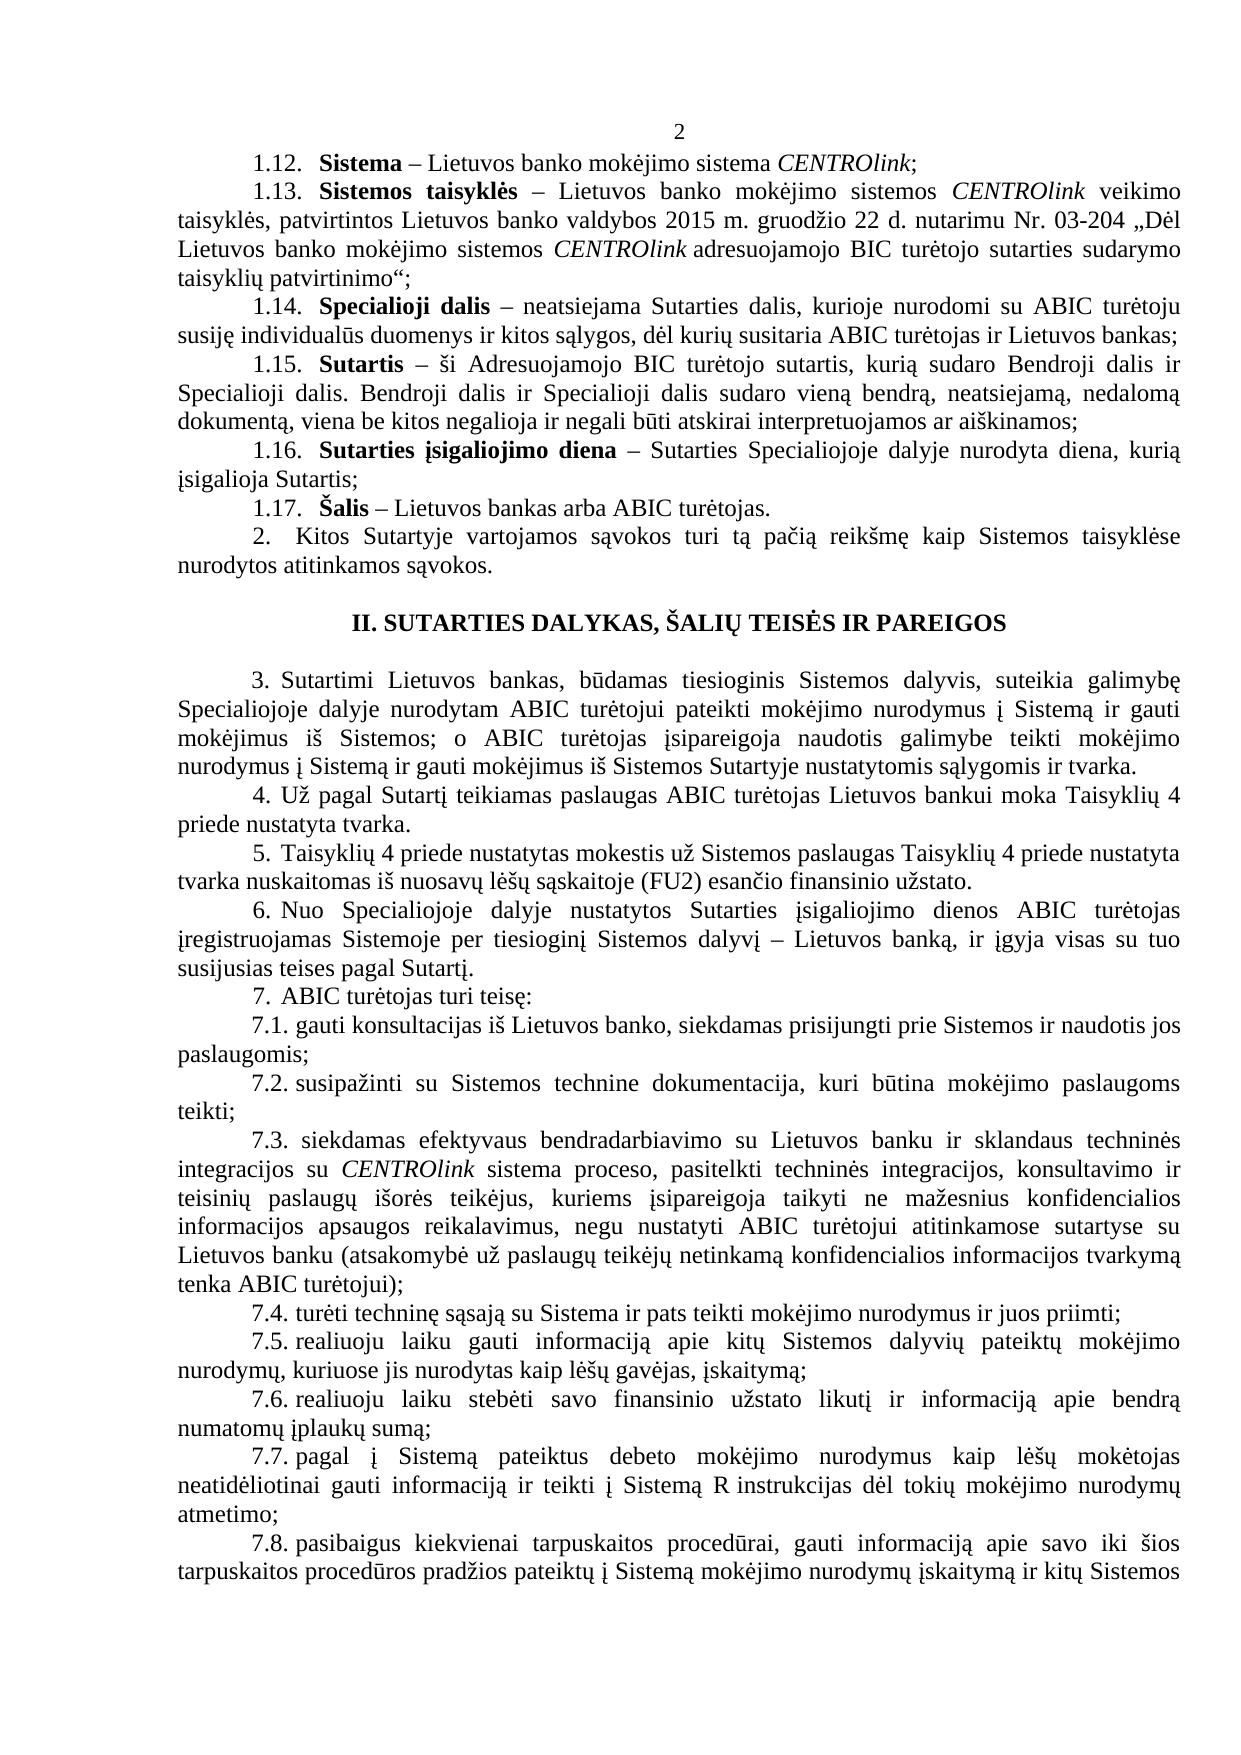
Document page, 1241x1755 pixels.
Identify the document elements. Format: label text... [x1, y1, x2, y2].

text 7.4. turėti techninę sąsają su Sistema ir pats teikti mokėjimo nurodymus ir juos priimti; [177, 1298, 1181, 1326]
text 7.3. siekdamas efektyvaus bendradarbiavimo su Lietuvos banku ir sklandaus techninės integracijos su CENTROlink sistema proceso, pasitelkti techninės integracijos, konsultavimo ir teisinių paslaugų išorės teikėjus, kuriems įsipareigoja taikyti ne mažesnius konfidencialios informacijos apsaugos reikalavimus, negu nustatyti ABIC turėtojui atitinkamose sutartyse su Lietuvos banku (atsakomybė už paslaugų teikėjų netinkamą konfidencialios informacijos tvarkymą tenka ABIC turėtojui); [177, 1125, 1181, 1298]
text 1.17. Šalis – Lietuvos bankas arba ABIC turėtojas. [177, 493, 1181, 521]
text 1.13. Sistemos taisyklės – Lietuvos banko mokėjimo sistemos CENTROlink veikimo taisyklės, patvirtintos Lietuvos banko valdybos 2015 m. gruodžio 22 d. nutarimu Nr. 03-204 „Dėl Lietuvos banko mokėjimo sistemos CENTROlink adresuojamojo BIC turėtojo sutarties sudarymo taisyklių patvirtinimo“; [177, 176, 1181, 291]
text 3. Sutartimi Lietuvos bankas, būdamas tiesioginis Sistemos dalyvis, suteikia galimybę Specialiojoje dalyje nurodytam ABIC turėtojui pateikti mokėjimo nurodymus į Sistemą ir gauti mokėjimus iš Sistemos; o ABIC turėtojas įsipareigoja naudotis galimybe teikti mokėjimo nurodymus į Sistemą ir gauti mokėjimus iš Sistemos Sutartyje nustatytomis sąlygomis ir tvarka. [177, 665, 1181, 780]
text 7.5. realiuoju laiku gauti informaciją apie kitų Sistemos dalyvių pateiktų mokėjimo nurodymų, kuriuose jis nurodytas kaip lėšų gavėjas, įskaitymą; [177, 1326, 1181, 1384]
text 6. Nuo Specialiojoje dalyje nustatytos Sutarties įsigaliojimo dienos ABIC turėtojas įregistruojamas Sistemoje per tiesioginį Sistemos dalyvį – Lietuvos banką, ir įgyja visas su tuo susijusias teises pagal Sutartį. [177, 895, 1181, 981]
text 7.7. pagal į Sistemą pateiktus debeto mokėjimo nurodymus kaip lėšų mokėtojas neatidėliotinai gauti informaciją ir teikti į Sistemą R instrukcijas dėl tokių mokėjimo nurodymų atmetimo; [177, 1441, 1181, 1528]
text 1.15. Sutartis – ši Adresuojamojo BIC turėtojo sutartis, kurią sudaro Bendroji dalis ir Specialioji dalis. Bendroji dalis ir Specialioji dalis sudaro vieną bendrą, neatsiejamą, nedalomą dokumentą, viena be kitos negalioja ir negali būti atskirai interpretuojamos ar aiškinamos; [177, 349, 1181, 435]
text 5. Taisyklių 4 priede nustatytas mokestis už Sistemos paslaugas Taisyklių 4 priede nustatyta tvarka nuskaitomas iš nuosavų lėšų sąskaitoje (FU2) esančio finansinio užstato. [177, 838, 1181, 895]
text 7.1. gauti konsultacijas iš Lietuvos banko, siekdamas prisijungti prie Sistemos ir naudotis jos paslaugomis; [177, 1010, 1181, 1068]
text 1.12. Sistema – Lietuvos banko mokėjimo sistema CENTROlink; [177, 148, 1181, 176]
text 7.6. realiuoju laiku stebėti savo finansinio užstato likutį ir informaciją apie bendrą numatomų įplaukų sumą; [177, 1384, 1181, 1441]
text 7. ABIC turėtojas turi teisę: [177, 981, 1181, 1010]
text II. SUTARTIES DALYKAS, ŠALIŲ TEISĖS IR PAREIGOS [177, 608, 1181, 636]
text 4. Už pagal Sutartį teikiamas paslaugas ABIC turėtojas Lietuvos bankui moka Taisyklių 4 priede nustatyta tvarka. [177, 780, 1181, 838]
text 2. Kitos Sutartyje vartojamos sąvokos turi tą pačią reikšmę kaip Sistemos taisyklėse nurodytos atitinkamos sąvokos. [177, 521, 1181, 579]
text 7.2. susipažinti su Sistemos technine dokumentacija, kuri būtina mokėjimo paslaugoms teikti; [177, 1068, 1181, 1125]
text 1.14. Specialioji dalis – neatsiejama Sutarties dalis, kurioje nurodomi su ABIC turėtoju susiję individualūs duomenys ir kitos sąlygos, dėl kurių susitaria ABIC turėtojas ir Lietuvos bankas; [177, 291, 1181, 349]
text 7.8. pasibaigus kiekvienai tarpuskaitos procedūrai, gauti informaciją apie savo iki šios tarpuskaitos procedūros pradžios pateiktų į Sistemą mokėjimo nurodymų įskaitymą ir kitų Sistemos [177, 1528, 1181, 1585]
text 1.16. Sutarties įsigaliojimo diena – Sutarties Specialiojoje dalyje nurodyta diena, kurią įsigalioja Sutartis; [177, 435, 1181, 493]
